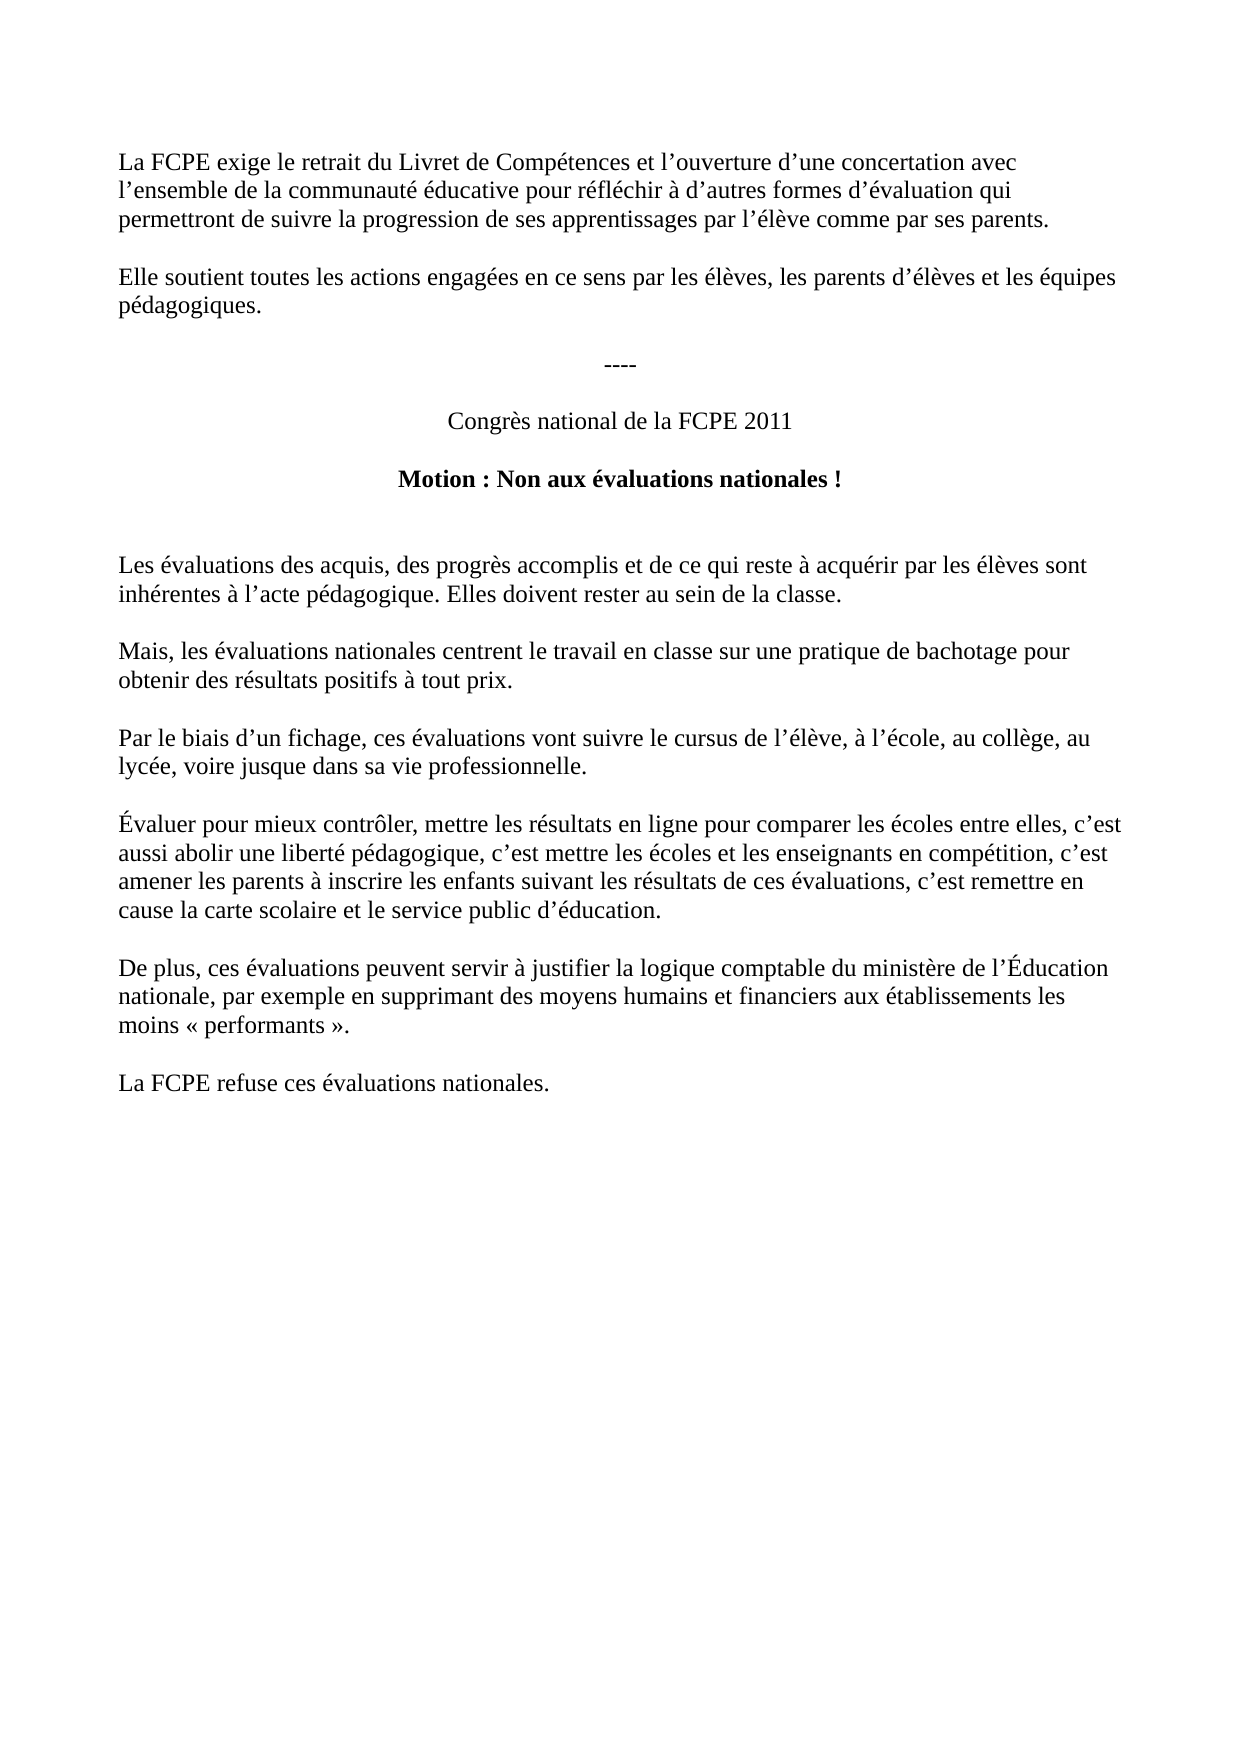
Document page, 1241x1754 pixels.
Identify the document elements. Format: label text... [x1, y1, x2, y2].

text Les évaluations des acquis, des progrès accomplis et de ce qui reste à acquérir par les élèves sont inhérentes à l’acte pédagogique. Elles doivent rester au sein de la classe. Mais, les évaluations nationales centrent le travail en classe sur une pratique de bachotage pour obtenir des résultats positifs à tout prix. Par le biais d’un fichage, ces évaluations vont suivre le cursus de l’élève, à l’école, au collège, au lycée, voire jusque dans sa vie professionnelle. Évaluer pour mieux contrôler, mettre les résultats en ligne pour comparer les écoles entre elles, c’est aussi abolir une liberté pédagogique, c’est mettre les écoles et les enseignants en compétition, c’est amener les parents à inscrire les enfants suivant les résultats de ces évaluations, c’est remettre en cause la carte scolaire et le service public d’éducation. De plus, ces évaluations peuvent servir à justifier la logique comptable du ministère de l’Éducation nationale, par exemple en supprimant des moyens humains et financiers aux établissements les moins « performants ». La FCPE refuse ces évaluations nationales. [118, 493, 1122, 1125]
text Congrès national de la FCPE 2011 [118, 406, 1122, 435]
text Motion : Non aux évaluations nationales ! [118, 464, 1122, 493]
text La FCPE exige le retrait du Livret de Compétences et l’ouverture d’une concertation avec l’ensemble de la communauté éducative pour réfléchir à d’autres formes d’évaluation qui permettront de suivre la progression de ses apprentissages par l’élève comme par ses parents. Elle soutient toutes les actions engagées en ce sens par les élèves, les parents d’élèves et les équipes pédagogiques. [118, 118, 1122, 319]
text ---- [118, 349, 1122, 378]
